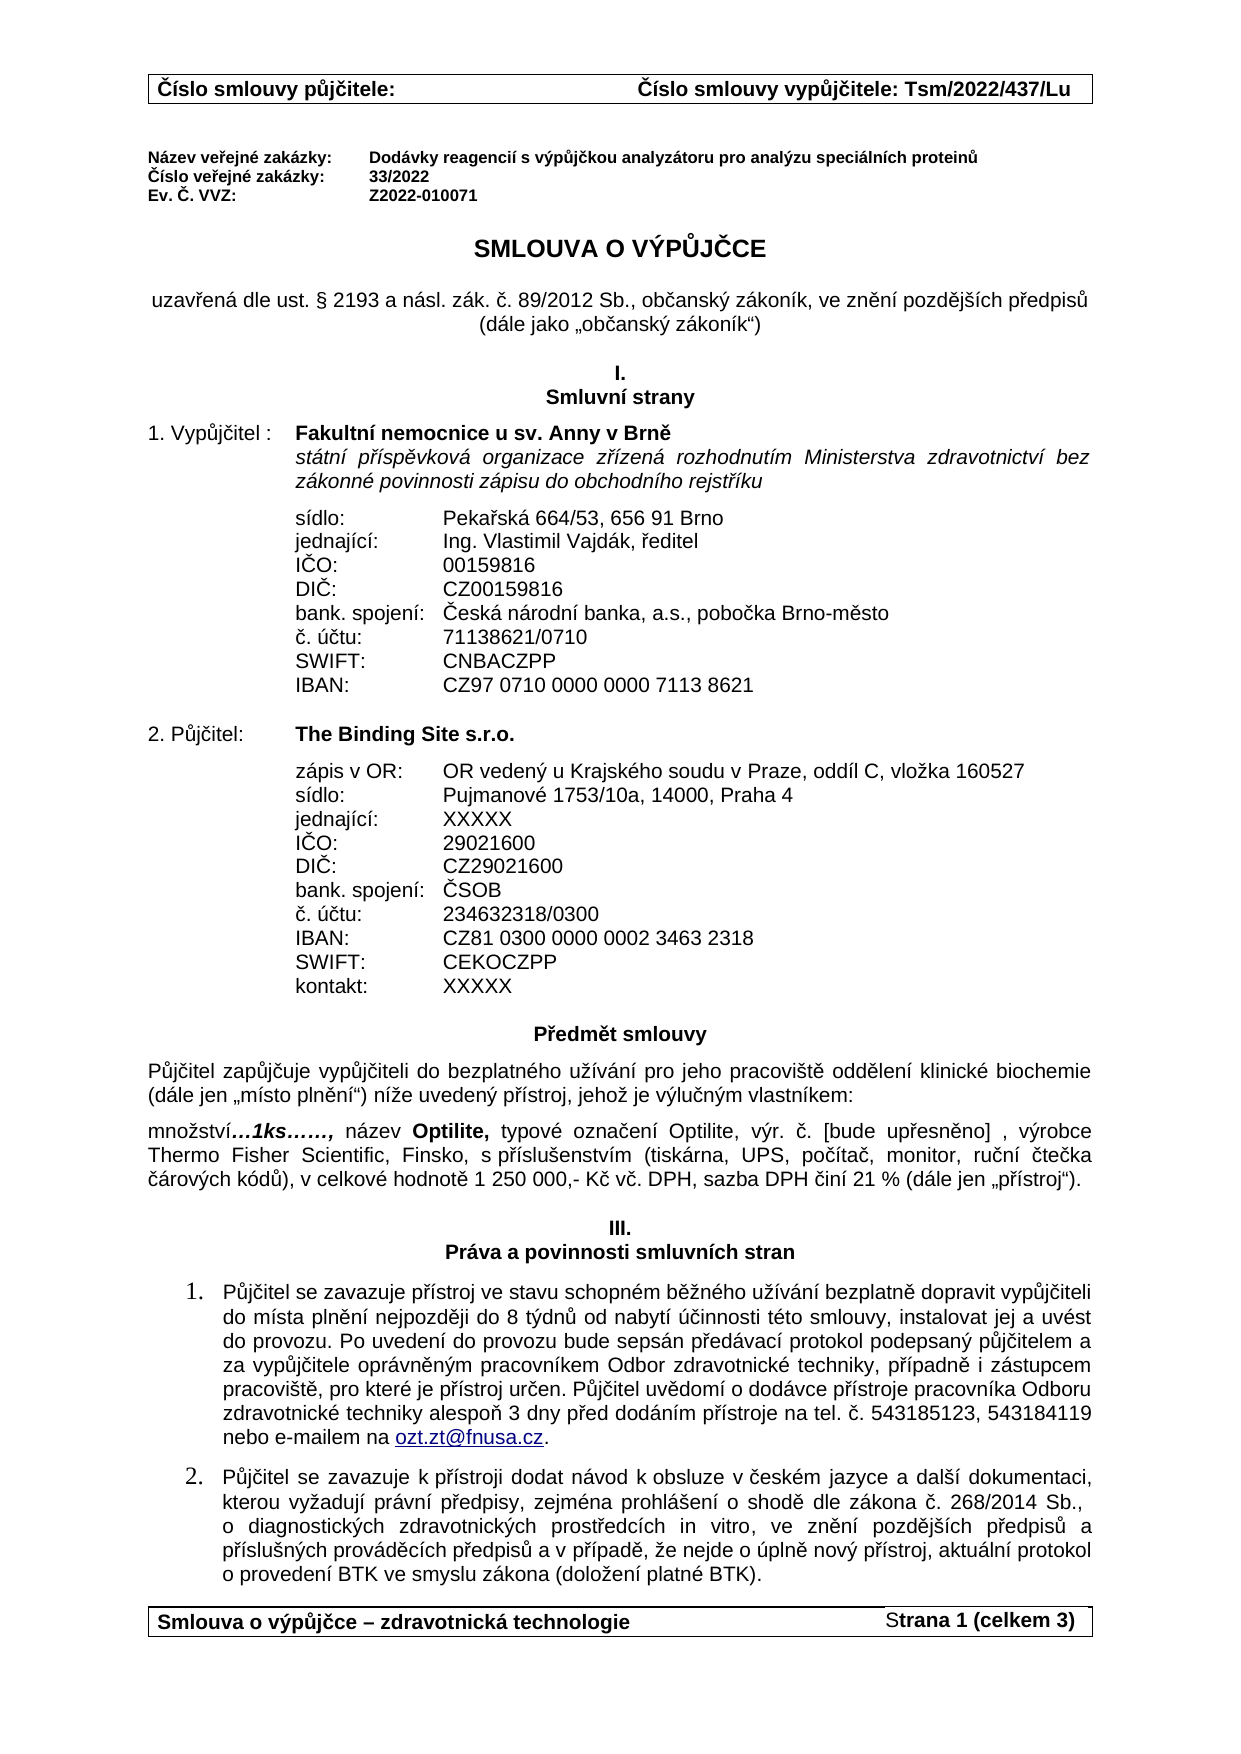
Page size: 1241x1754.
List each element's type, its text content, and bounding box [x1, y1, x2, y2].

text SWIFT: CNBACZPP [221, 649, 1093, 673]
list Půjčitel se zavazuje k přístroji dodat návod k obsluze v českém jazyce a další dokumentaci, kterou vyžadují právní předpisy, zejména prohlášení o shodě dle zákona č. 268/2014 Sb., o diagnostických zdravotnických prostředcích in vitro, ve znění pozdějších předpisů a příslušných prováděcích předpisů a v případě, že nejde o úplně nový přístroj, aktuální protokol o provedení BTK ve smyslu zákona (doložení platné BTK). [185, 1461, 1093, 1586]
text IBAN: CZ81 0300 0000 0002 3463 2318 [221, 926, 1093, 950]
text Práva a povinnosti smluvních stran [148, 1240, 1093, 1264]
text č. účtu: 234632318/0300 [221, 902, 1093, 926]
text IČO: 29021600 [221, 830, 1093, 854]
text Název veřejné zakázky: Dodávky reagencií s výpůjčkou analyzátoru pro analýzu speciálních proteinů [148, 148, 1093, 167]
text IČO: 00159816 [221, 553, 1093, 577]
text kontakt: XXXXX [221, 974, 1093, 998]
text IBAN: CZ97 0710 0000 0000 7113 8621 [221, 673, 1093, 697]
text III. [148, 1216, 1093, 1240]
text sídlo: Pujmanové 1753/10a, 14000, Praha 4 [221, 782, 1093, 806]
text zápis v OR: OR vedený u Krajského soudu v Praze, oddíl C, vložka 160527 [221, 758, 1093, 782]
text DIČ: CZ00159816 [221, 577, 1093, 601]
text č. účtu: 71138621/0710 [221, 625, 1093, 649]
text Číslo veřejné zakázky: 33/2022 [148, 167, 1093, 186]
text uzavřená dle ust. § 2193 a násl. zák. č. 89/2012 Sb., občanský zákoník, ve znění pozdějších předpisů (dále jako „občanský zákoník“) [148, 288, 1093, 336]
text 1. Vypůjčitel : Fakultní nemocnice u sv. Anny v Brně [148, 421, 1093, 445]
text bank. spojení: Česká národní banka, a.s., pobočka Brno-město [221, 601, 1093, 625]
text 2. Půjčitel: The Binding Site s.r.o. [148, 722, 1093, 746]
text DIČ: CZ29021600 [221, 854, 1093, 878]
text SMLOUVA O VÝPŮJČCE [148, 234, 1093, 263]
list Půjčitel se zavazuje přístroj ve stavu schopném běžného užívání bezplatně dopravit vypůjčiteli do místa plnění nejpozději do 8 týdnů od nabytí účinnosti této smlouvy, instalovat jej a uvést do provozu. Po uvedení do provozu bude sepsán předávací protokol podepsaný půjčitelem a za vypůjčitele oprávněným pracovníkem Odbor zdravotnické techniky, případně i zástupcem pracoviště, pro které je přístroj určen. Půjčitel uvědomí o dodávce přístroje pracovníka Odboru zdravotnické techniky alespoň 3 dny před dodáním přístroje na tel. č. 543185123, 543184119 nebo e-mailem na ozt.zt@fnusa.cz. [185, 1276, 1093, 1449]
text Půjčitel zapůjčuje vypůjčiteli do bezplatného užívání pro jeho pracoviště oddělení klinické biochemie (dále jen „místo plnění“) níže uvedený přístroj, jehož je výlučným vlastníkem: [148, 1058, 1093, 1106]
text jednající: Ing. Vlastimil Vajdák, ředitel [221, 529, 1093, 553]
text I. [148, 361, 1093, 384]
text SWIFT: CEKOCZPP [221, 950, 1093, 974]
text bank. spojení: ČSOB [221, 878, 1093, 902]
text sídlo: Pekařská 664/53, 656 91 Brno [221, 505, 1093, 529]
text Ev. Č. VVZ: Z2022-010071 [148, 186, 1093, 205]
text množství…1ks……, název Optilite, typové označení Optilite, výr. č. [bude upřesněno] , výrobce Thermo Fisher Scientific, Finsko, s příslušenstvím (tiskárna, UPS, počítač, monitor, ruční čtečka čárových kódů), v celkové hodnotě 1 250 000,- Kč vč. DPH, sazba DPH činí 21 % (dále jen „přístroj“). [148, 1119, 1093, 1191]
text jednající: XXXXX [221, 806, 1093, 830]
text státní příspěvková organizace zřízená rozhodnutím Ministerstva zdravotnictví bez zákonné povinnosti zápisu do obchodního rejstříku [295, 445, 1093, 493]
text Předmět smlouvy [148, 1022, 1093, 1046]
text Smluvní strany [148, 384, 1093, 408]
